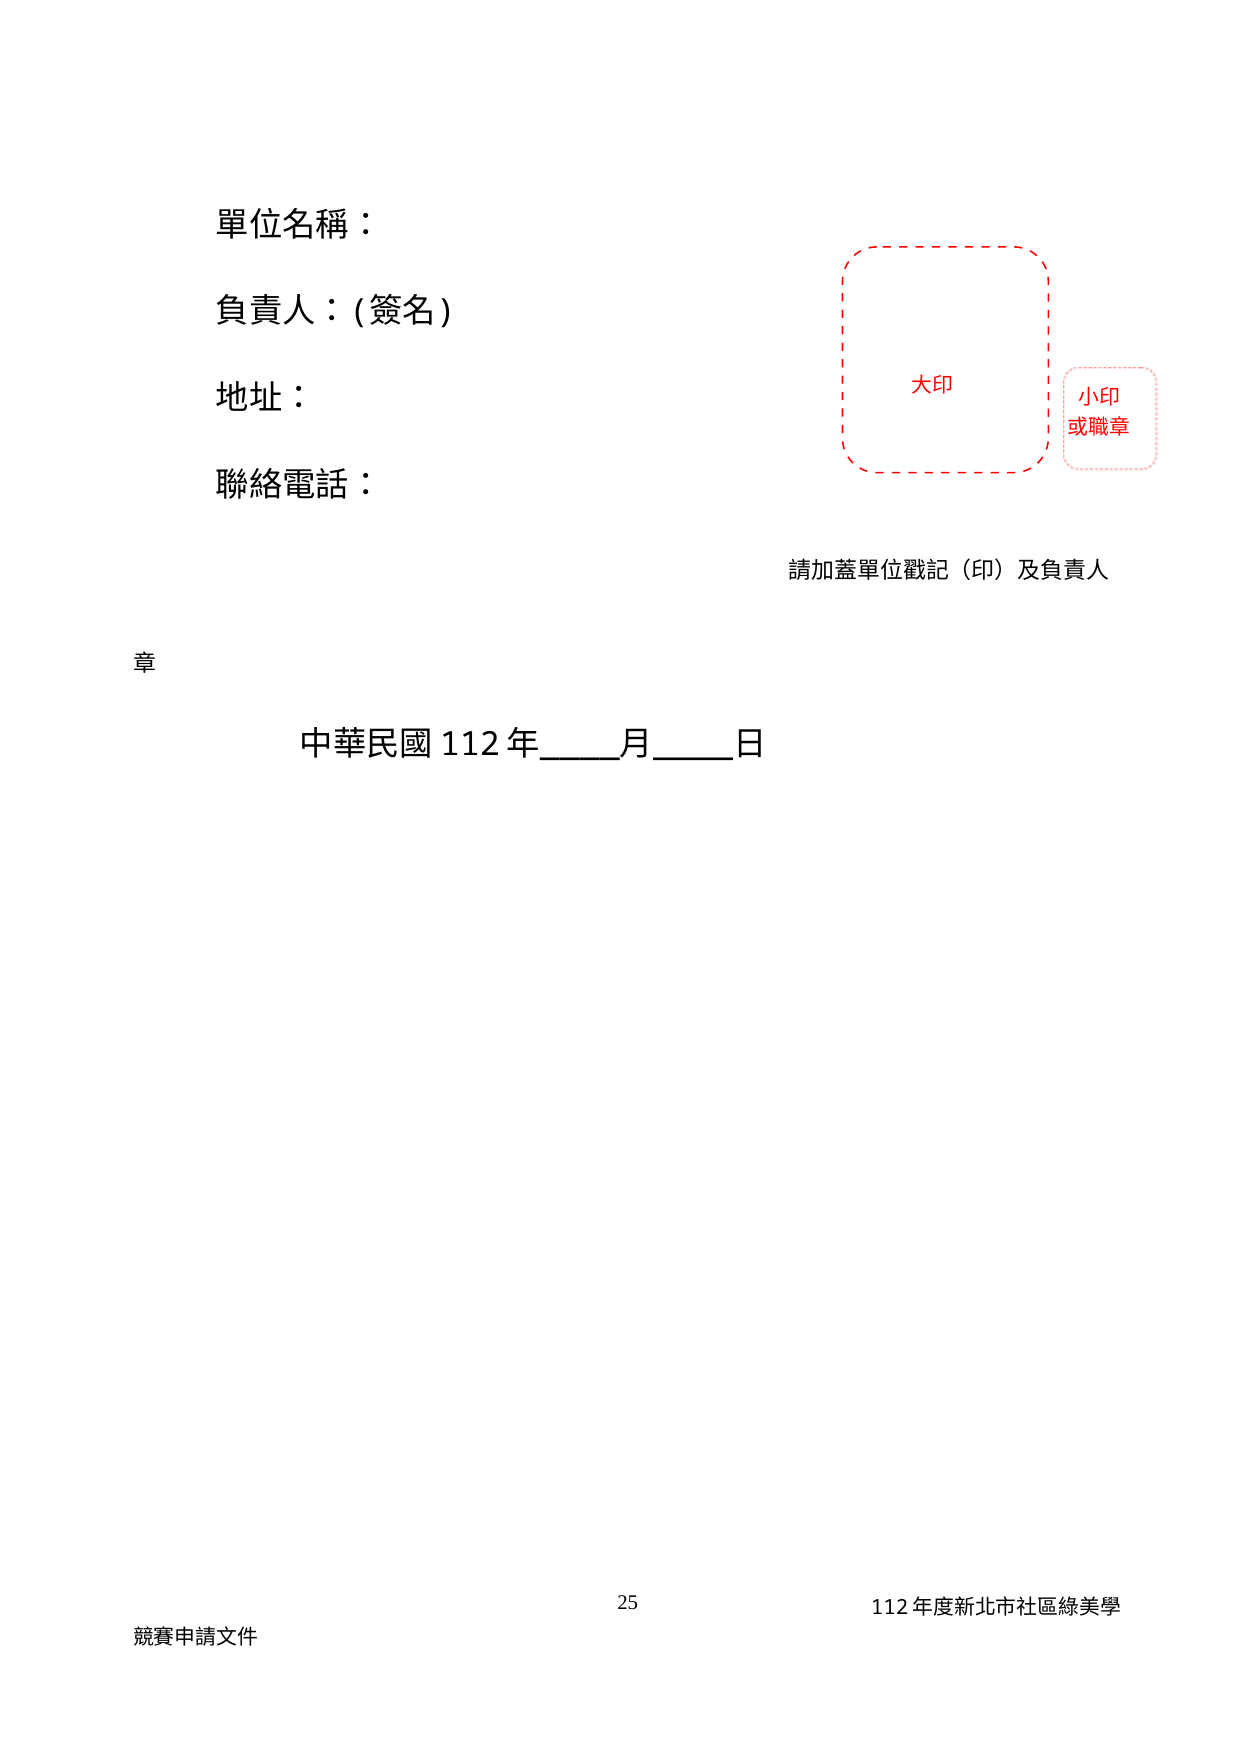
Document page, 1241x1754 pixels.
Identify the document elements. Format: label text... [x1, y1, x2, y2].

text 請加蓋單位戳記（印）及負責人章 [133, 527, 1122, 683]
text 聯絡電話： [133, 440, 1122, 502]
text 中華民國112年____月____日 [133, 699, 1122, 762]
text 負責人：(簽名) [133, 267, 1122, 329]
text 地址： [133, 353, 1122, 416]
text 單位名稱： [133, 180, 1122, 243]
